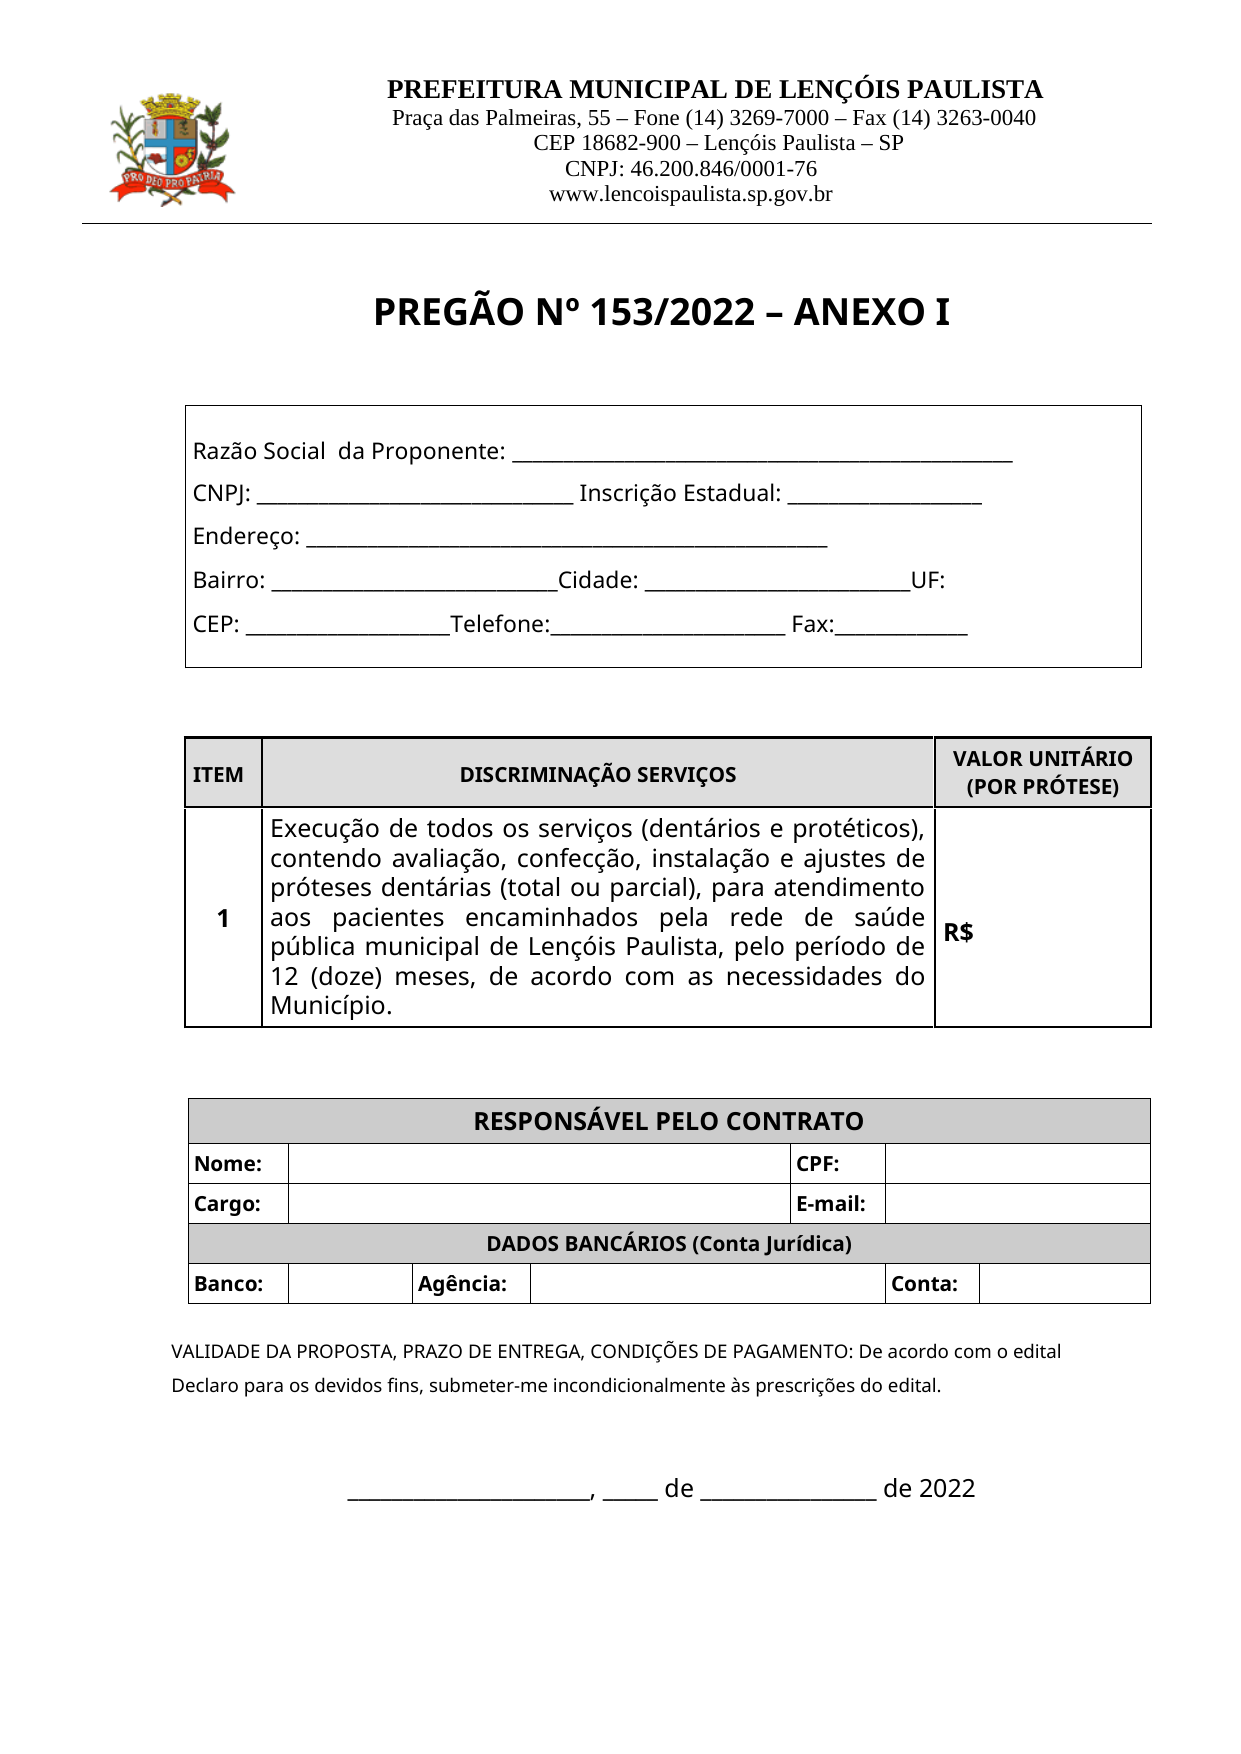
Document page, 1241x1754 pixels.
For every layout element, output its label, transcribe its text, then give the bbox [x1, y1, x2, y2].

table_cell 1 [186, 809, 261, 1026]
table_cell [886, 1184, 1150, 1223]
text VALIDADE DA PROPOSTA, PRAZO DE ENTREGA, CONDIÇÕES DE PAGAMENTO: De acordo com o edital [171, 1339, 1152, 1364]
table_cell Nome: [189, 1144, 288, 1183]
table_header VALOR UNITÁRIO (POR PRÓTESE) [936, 739, 1150, 806]
table_cell CNPJ: _______________________________ Inscrição Estadual: ___________________ [186, 472, 1141, 514]
table_cell DADOS BANCÁRIOS (Conta Jurídica) [189, 1224, 1150, 1263]
table_cell Endereço: ___________________________________________________ [186, 514, 1141, 557]
table_cell Conta: [886, 1264, 979, 1303]
picture [107, 91, 237, 207]
table_cell E-mail: [791, 1184, 885, 1223]
table_cell [289, 1144, 790, 1183]
table_cell [531, 1264, 885, 1303]
table_cell [289, 1264, 412, 1303]
table_header DISCRIMINAÇÃO SERVIÇOS [263, 739, 933, 806]
table_cell Agência: [413, 1264, 530, 1303]
text ______________________, _____ de ________________ de 2022 [171, 1470, 1152, 1504]
table_cell Banco: [189, 1264, 288, 1303]
table_cell Execução de todos os serviços (dentários e protéticos), contendo avaliação, confecção, instalação e ajustes de próteses dentárias (total ou parcial), para atendimento aos pacientes encaminhados pela rede de saúde pública municipal de Lençóis Paulista, pelo período de 12 (doze) meses, de acordo com as necessidades do Município. [263, 809, 933, 1026]
table_cell [886, 1144, 1150, 1183]
table_cell Cargo: [189, 1184, 288, 1223]
table_header RESPONSÁVEL PELO CONTRATO [189, 1099, 1150, 1143]
table_cell [980, 1264, 1150, 1303]
text PREGÃO Nº 153/2022 – ANEXO I [171, 286, 1152, 337]
table_cell R$ [936, 809, 1150, 1026]
table_header ITEM [186, 739, 261, 806]
text Declaro para os devidos fins, submeter-me incondicionalmente às prescrições do edital. [171, 1364, 1152, 1399]
table_cell CEP: ____________________Telefone:_______________________ Fax:_____________ [186, 602, 1141, 667]
table_header Razão Social da Proponente: _________________________________________________ [186, 406, 1141, 472]
table_cell Bairro: ____________________________Cidade: __________________________UF: [186, 557, 1141, 602]
table_cell CPF: [791, 1144, 885, 1183]
table_cell [289, 1184, 790, 1223]
